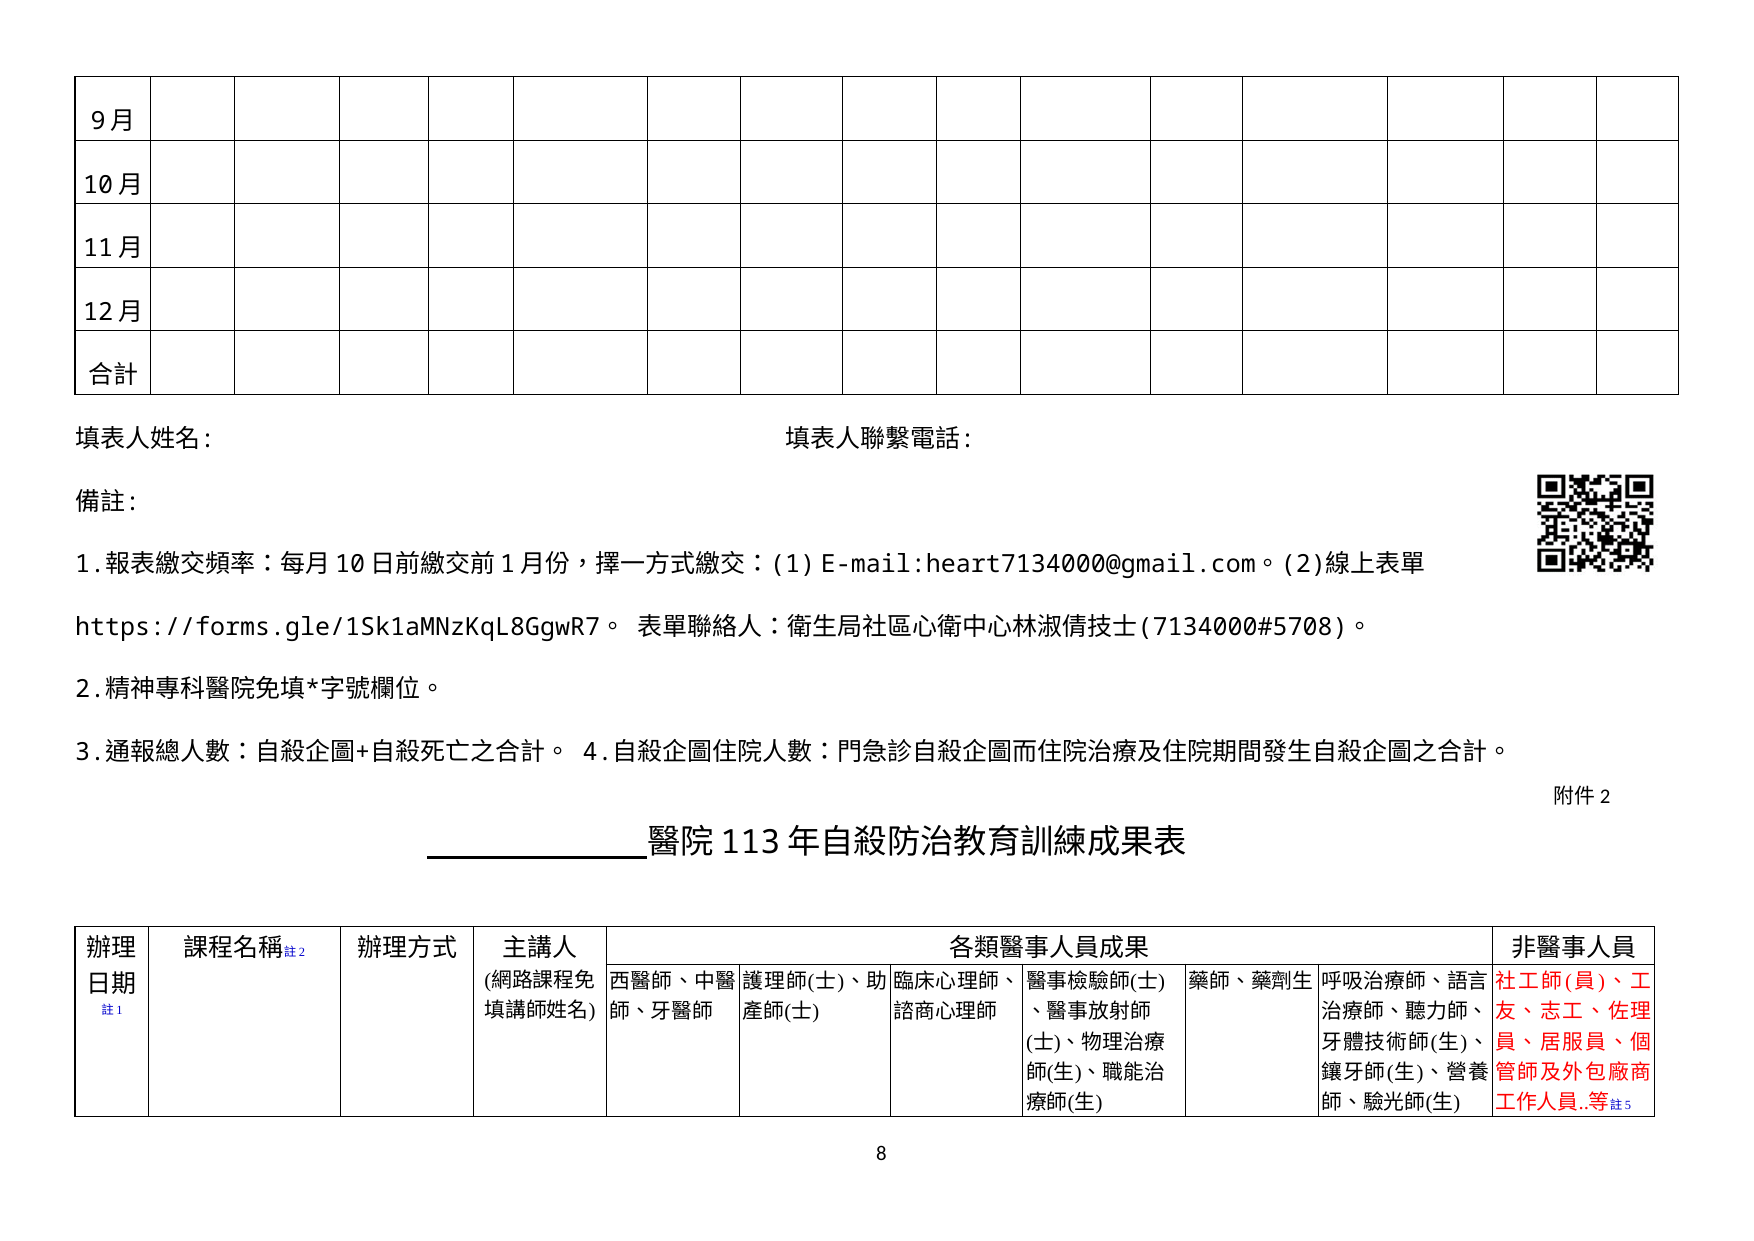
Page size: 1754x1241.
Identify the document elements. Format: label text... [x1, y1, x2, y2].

table_cell [648, 141, 740, 203]
table_header 辦理日期 註1 [76, 927, 148, 1116]
table_cell [1504, 204, 1596, 267]
table_cell [340, 268, 428, 330]
table_cell [429, 141, 513, 203]
table_cell [514, 141, 647, 203]
table_cell [1388, 141, 1503, 203]
table_cell [1597, 77, 1678, 140]
table_cell [151, 331, 234, 394]
table_cell [1151, 77, 1242, 140]
table_cell [1504, 268, 1596, 330]
table_cell [1388, 77, 1503, 140]
table_header 各類醫事人員成果 [607, 927, 1492, 963]
table_cell [1243, 77, 1387, 140]
table_cell [151, 141, 234, 203]
table_cell [1504, 331, 1596, 394]
table_cell [843, 268, 936, 330]
table_cell [1021, 204, 1150, 267]
table_cell [151, 77, 234, 140]
table_header 辦理方式 [341, 927, 473, 1116]
table_cell [1151, 141, 1242, 203]
table_cell [843, 141, 936, 203]
text 醫院113年自殺防治教育訓練成果表 [75, 770, 1679, 864]
table_cell [1504, 77, 1596, 140]
text 附件2 [1554, 779, 1629, 809]
table_cell [1504, 141, 1596, 203]
table_cell [1243, 141, 1387, 203]
table_cell [937, 268, 1020, 330]
table_cell [843, 204, 936, 267]
table_cell [514, 331, 647, 394]
table_cell [1151, 204, 1242, 267]
table_cell [937, 77, 1020, 140]
table_cell [843, 331, 936, 394]
table_cell [741, 204, 842, 267]
table_cell [1021, 141, 1150, 203]
table_cell [937, 331, 1020, 394]
table_cell [429, 204, 513, 267]
table_cell [741, 77, 842, 140]
table_cell [340, 141, 428, 203]
table_cell 10月 [76, 141, 150, 203]
table_cell [937, 141, 1020, 203]
table_cell [1597, 331, 1678, 394]
table_cell 合計 [76, 331, 150, 394]
table_cell [937, 204, 1020, 267]
table_cell [514, 77, 647, 140]
table_cell 西醫師、中醫師、牙醫師 [607, 965, 739, 1116]
table_cell [340, 331, 428, 394]
table_cell 護理師(士)、助產師(士) [740, 965, 890, 1116]
table_cell [151, 204, 234, 267]
table_cell [235, 141, 339, 203]
table_cell [1243, 204, 1387, 267]
table_cell [340, 77, 428, 140]
table_cell [1021, 268, 1150, 330]
table_cell 藥師、藥劑生 [1186, 965, 1318, 1116]
table_cell 社工師(員)、工友、志工、佐理員、居服員、個管師及外包廠商工作人員..等註5 [1493, 965, 1654, 1116]
table_cell [1597, 141, 1678, 203]
table_cell [1021, 331, 1150, 394]
table_cell [1597, 204, 1678, 267]
table_cell [1243, 268, 1387, 330]
table_cell [235, 268, 339, 330]
table_cell [1021, 77, 1150, 140]
table_cell [741, 268, 842, 330]
table_header 課程名稱註2 [149, 927, 340, 1116]
table_cell [1151, 268, 1242, 330]
table_cell [429, 331, 513, 394]
table_cell [235, 331, 339, 394]
table_cell [340, 204, 428, 267]
text 2.精神專科醫院免填*字號欄位。 3.通報總人數：自殺企圖+自殺死亡之合計。 4.自殺企圖住院人數：門急診自殺企圖而住院治療及住院期間發生自殺企圖之合計。 [75, 645, 1679, 770]
table_cell [741, 331, 842, 394]
table_cell [648, 204, 740, 267]
table_cell [151, 268, 234, 330]
table_cell 12月 [76, 268, 150, 330]
table_cell [1388, 331, 1503, 394]
table_cell [648, 268, 740, 330]
table_header 主講人 (網路課程免填講師姓名) [474, 927, 606, 1116]
table_cell 醫事檢驗師(士) 、醫事放射師(士)、物理治療師(生)、職能治療師(生) [1023, 965, 1185, 1116]
table_cell [1151, 331, 1242, 394]
table_cell [235, 204, 339, 267]
table_cell [429, 268, 513, 330]
table_cell [1388, 268, 1503, 330]
table_cell [1597, 268, 1678, 330]
table_cell 呼吸治療師、語言治療師、聽力師、牙體技術師(生)、鑲牙師(生)、營養師、驗光師(生) [1319, 965, 1492, 1116]
table_cell 11月 [76, 204, 150, 267]
text 備註: 1.報表繳交頻率：每月10日前繳交前1月份，擇一方式繳交：(1) E-mail:heart7134000@gmail.com。(2)線上表單https://forms.gle/1Sk1aMNzKqL8GgwR7。 表單聯絡人：衛生局社區心衛中心林淑倩技士(7134000#5708)。 [75, 457, 1679, 645]
table_cell [514, 204, 647, 267]
table_header 非醫事人員 [1493, 927, 1654, 963]
table_cell [1243, 331, 1387, 394]
table_cell [648, 331, 740, 394]
table_cell [1388, 204, 1503, 267]
table_cell 9月 [76, 77, 150, 140]
table_cell [429, 77, 513, 140]
table_cell 臨床心理師、諮商心理師 [891, 965, 1022, 1116]
table_cell [843, 77, 936, 140]
table_cell [235, 77, 339, 140]
table_cell [741, 141, 842, 203]
table_cell [514, 268, 647, 330]
table_cell [648, 77, 740, 140]
text 填表人姓名: 填表人聯繫電話: [75, 395, 1679, 457]
